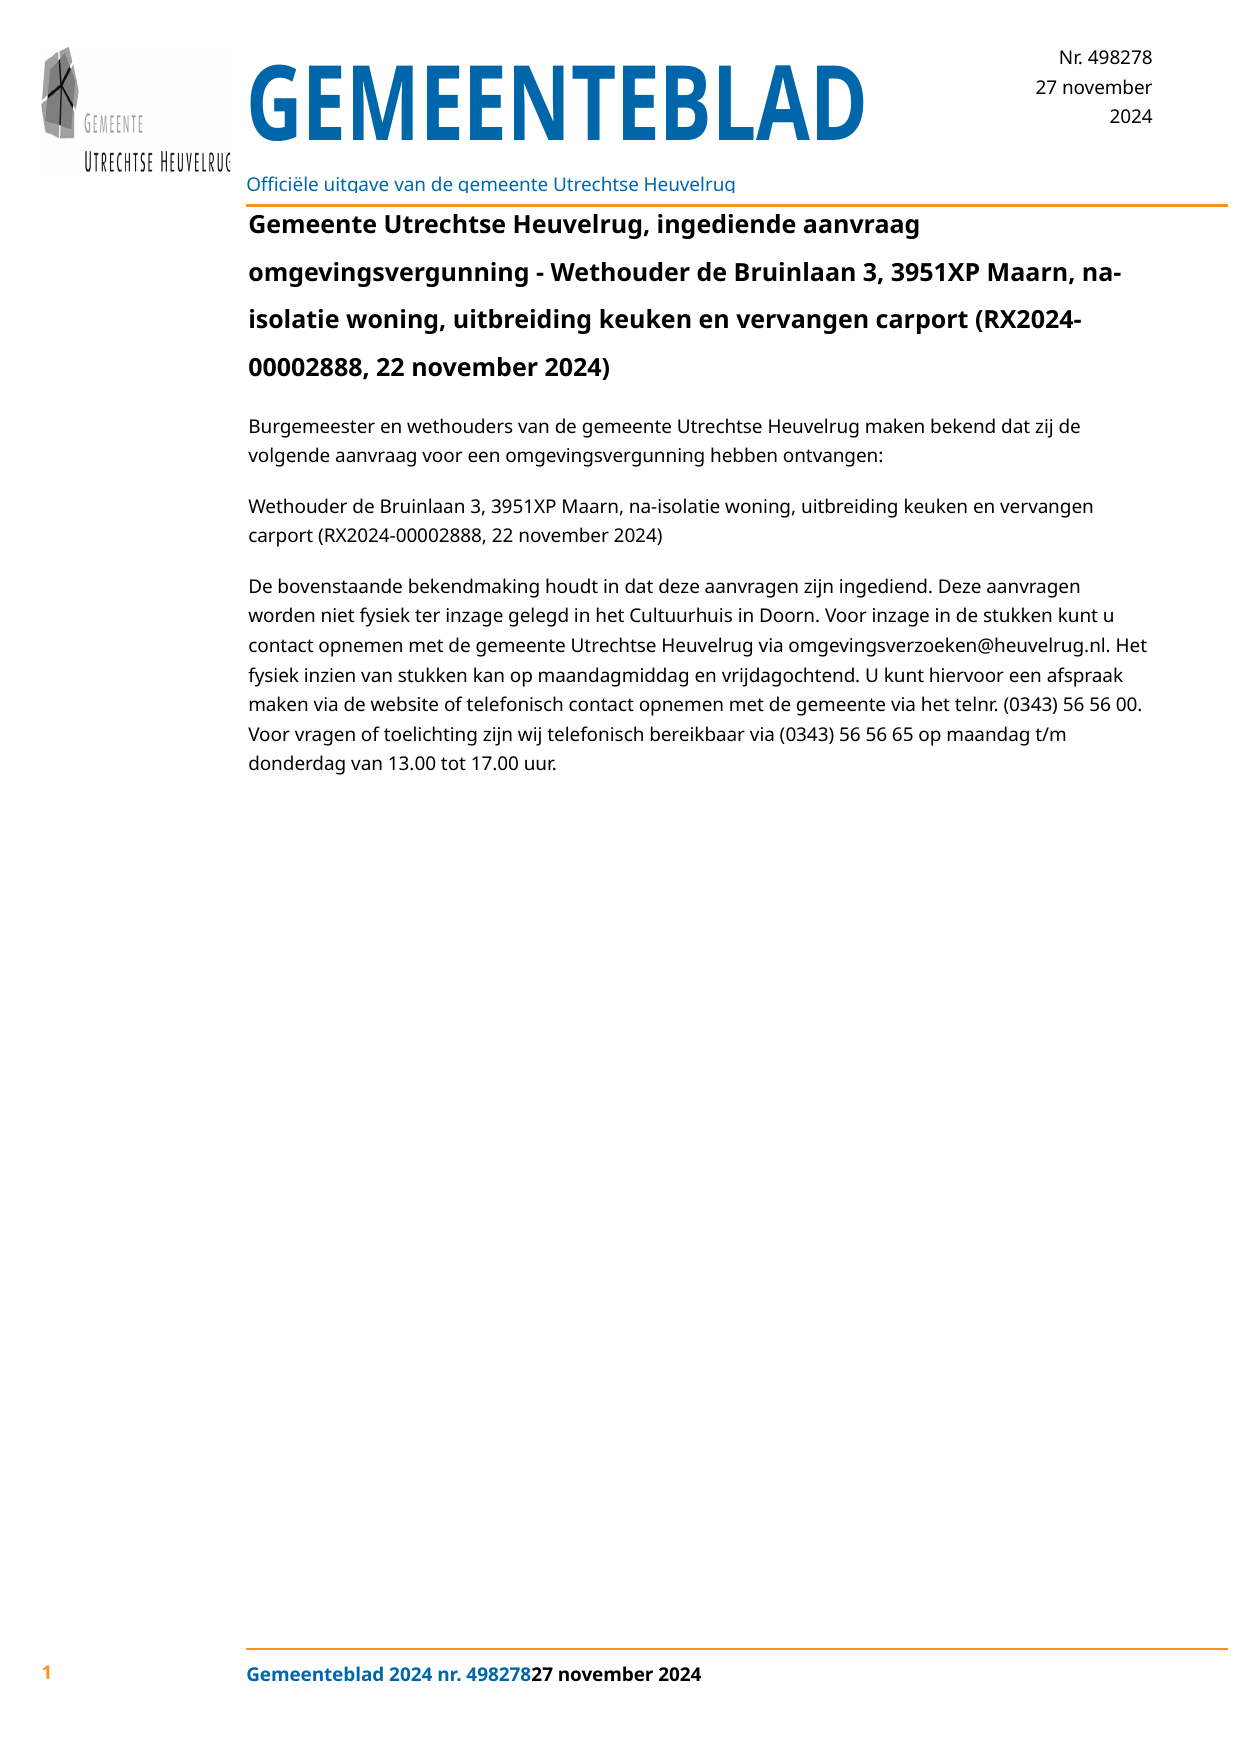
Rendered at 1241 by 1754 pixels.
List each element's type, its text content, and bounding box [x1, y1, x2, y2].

text Burgemeester en wethouders van de gemeente Utrechtse Heuvelrug maken bekend dat zij de volgende aanvraag voor een omgevingsvergunning hebben ontvangen: [248, 413, 1152, 468]
text Gemeente Utrechtse Heuvelrug, ingediende aanvraag omgevingsvergunning - Wethouder de Bruinlaan 3, 3951XP Maarn, na-isolatie woning, uitbreiding keuken en vervangen carport (RX2024-00002888, 22 november 2024) [248, 207, 1152, 384]
picture [41, 47, 231, 172]
text De bovenstaande bekendmaking houdt in dat deze aanvragen zijn ingediend. Deze aanvragen worden niet fysiek ter inzage gelegd in het Cultuurhuis in Doorn. Voor inzage in de stukken kunt u contact opnemen met de gemeente Utrechtse Heuvelrug via omgevingsverzoeken@heuvelrug.nl. Het fysiek inzien van stukken kan op maandagmiddag en vrijdagochtend. U kunt hiervoor een afspraak maken via de website of telefonisch contact opnemen met de gemeente via het telnr. (0343) 56 56 00. Voor vragen of toelichting zijn wij telefonisch bereikbaar via (0343) 56 56 65 op maandag t/m donderdag van 13.00 tot 17.00 uur. [248, 573, 1152, 776]
text Wethouder de Bruinlaan 3, 3951XP Maarn, na-isolatie woning, uitbreiding keuken en vervangen carport (RX2024-00002888, 22 november 2024) [248, 493, 1152, 548]
